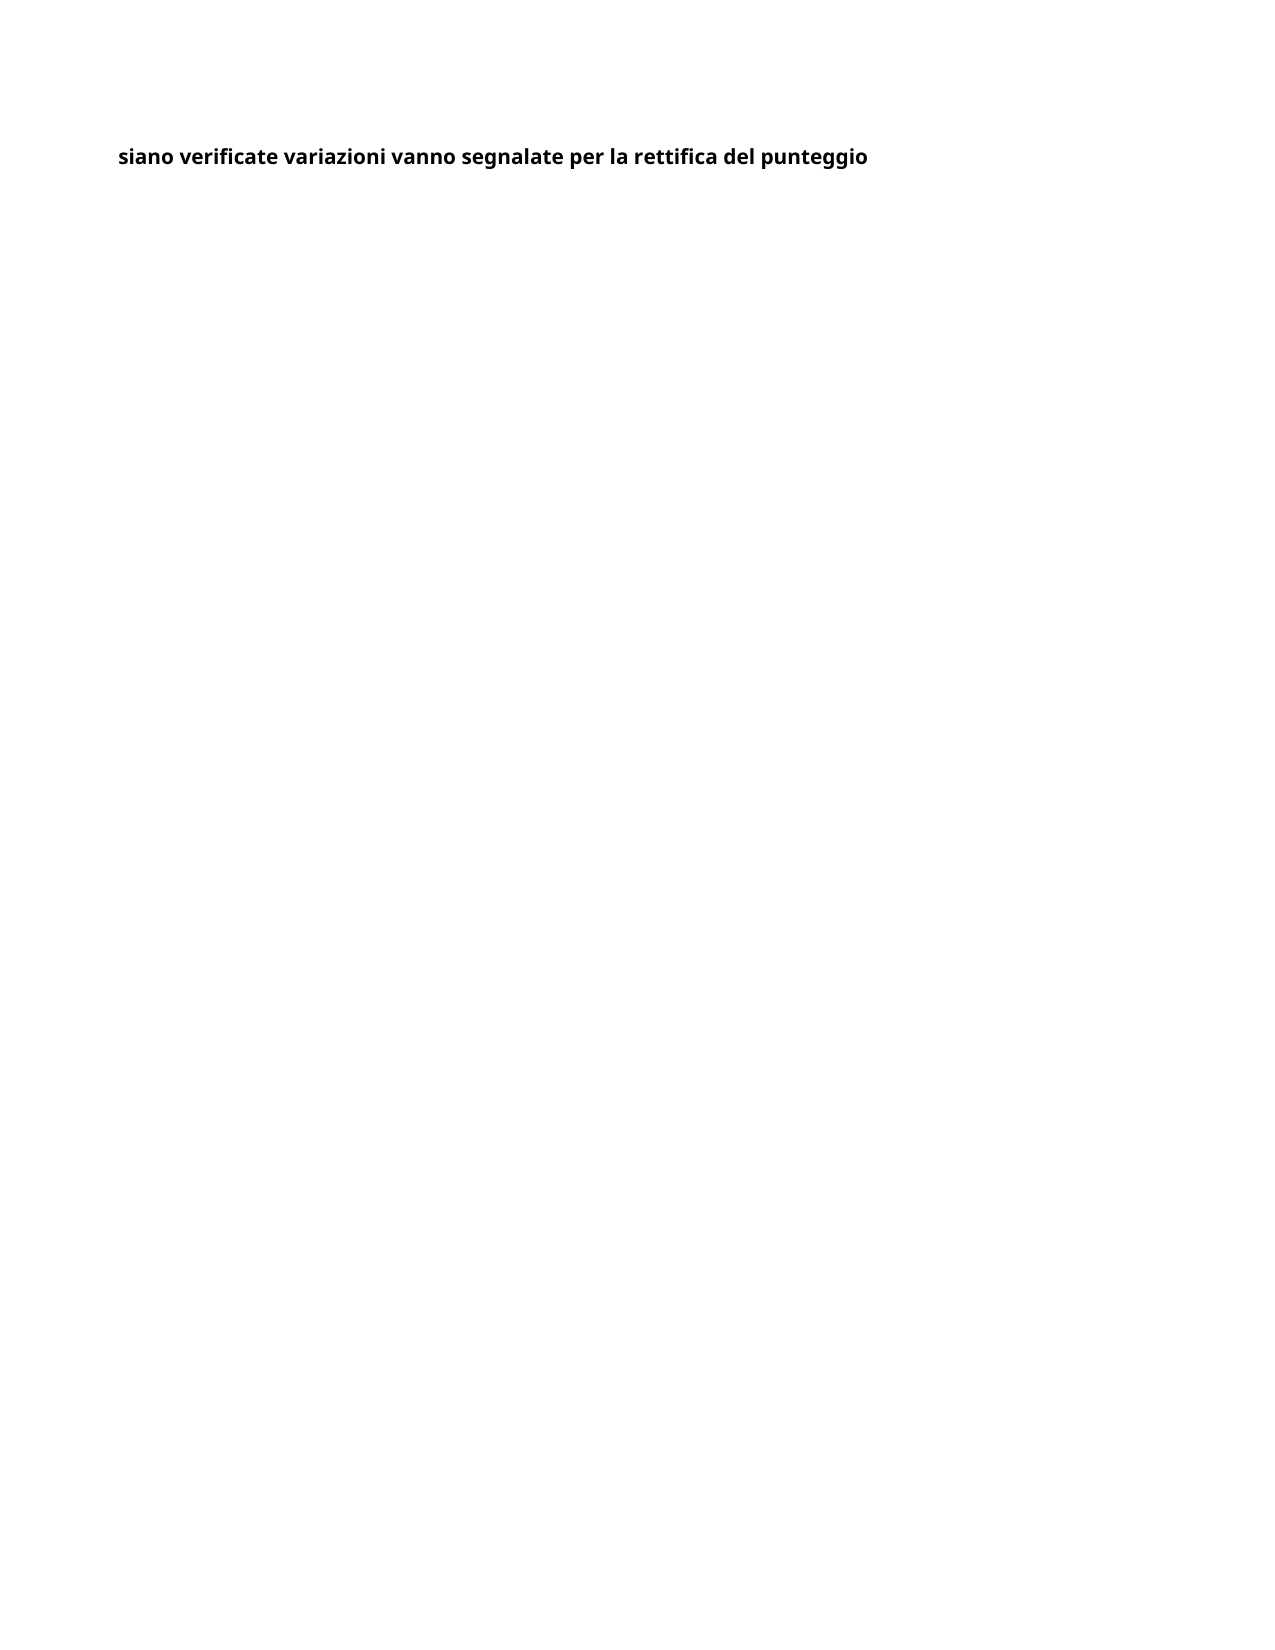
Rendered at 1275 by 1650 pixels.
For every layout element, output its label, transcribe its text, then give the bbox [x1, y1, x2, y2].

list siano verificate variazioni vanno segnalate per la rettifica del punteggio [118, 148, 1157, 168]
